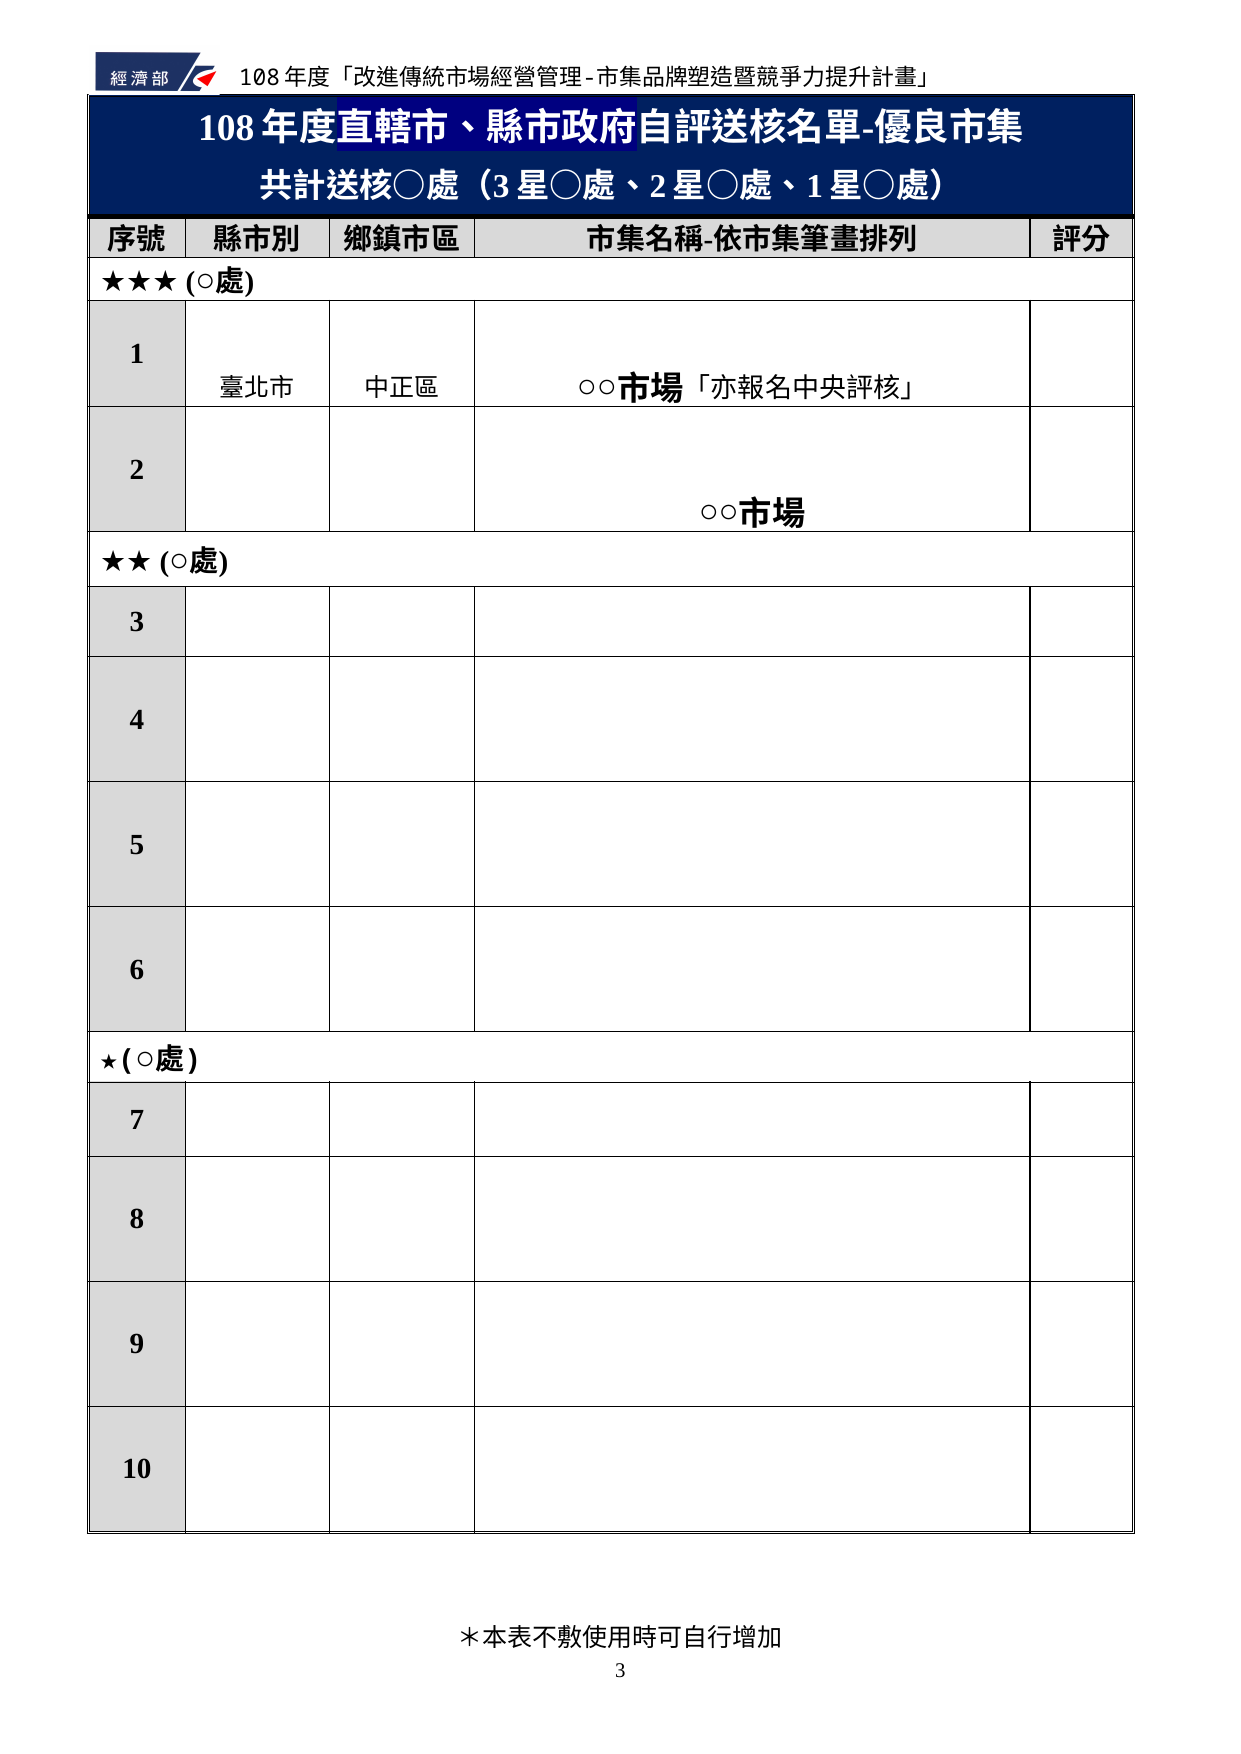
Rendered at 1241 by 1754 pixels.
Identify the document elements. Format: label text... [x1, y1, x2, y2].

table_cell [475, 782, 1029, 906]
table_cell 縣市別 [186, 219, 329, 257]
table_cell [475, 657, 1029, 781]
table_cell [186, 587, 329, 656]
table_cell [1031, 1282, 1132, 1406]
table_cell [186, 782, 329, 906]
table_cell [330, 1282, 474, 1406]
table_cell 中正區 [330, 301, 474, 406]
table_cell [1031, 407, 1132, 531]
table_cell 10 [90, 1407, 185, 1531]
table_cell 6 [90, 907, 185, 1031]
table_cell 8 [90, 1157, 185, 1281]
table_cell [475, 1282, 1029, 1406]
table_cell [330, 1083, 474, 1156]
table_cell [475, 1407, 1029, 1531]
table_cell 5 [90, 782, 185, 906]
table_cell [1031, 1157, 1132, 1281]
text ＊本表不敷使用時可自行增加 [88, 1594, 1152, 1656]
table_cell [186, 1407, 329, 1531]
table_cell 3 [90, 587, 185, 656]
table_cell 評分 [1031, 219, 1132, 257]
table_cell ★★★ (○處) [90, 258, 1132, 299]
table_cell [1031, 301, 1132, 406]
table_cell [1031, 782, 1132, 906]
table_cell [330, 782, 474, 906]
table_cell [1031, 1083, 1132, 1156]
table_cell [186, 907, 329, 1031]
table_cell [475, 907, 1029, 1031]
table_cell [330, 907, 474, 1031]
table_cell [1031, 587, 1132, 656]
table_cell 2 [90, 407, 185, 531]
table_cell [330, 1407, 474, 1531]
table_cell [186, 1282, 329, 1406]
table_cell 9 [90, 1282, 185, 1406]
table_cell ○○市場「亦報名中央評核」 [475, 301, 1029, 406]
table_cell [330, 657, 474, 781]
table_cell [186, 407, 329, 531]
table_cell [475, 587, 1029, 656]
table_cell 序號 [90, 219, 185, 257]
table_cell [1031, 657, 1132, 781]
table_cell [186, 1083, 329, 1156]
table_cell 4 [90, 657, 185, 781]
table_cell 7 [90, 1083, 185, 1156]
table_cell [330, 407, 474, 531]
table_cell ★(○處) [90, 1032, 1132, 1081]
table_cell 1 [90, 301, 185, 406]
table_cell [186, 1157, 329, 1281]
table_cell ★★ (○處) [90, 532, 1132, 586]
table_cell 市集名稱-依市集筆畫排列 [475, 219, 1029, 257]
table_cell [475, 1157, 1029, 1281]
table_cell [1031, 1407, 1132, 1531]
table_cell 臺北市 [186, 301, 329, 406]
table_cell 鄉鎮市區 [330, 219, 474, 257]
table_cell [475, 1083, 1029, 1156]
table_cell [186, 657, 329, 781]
table_cell [1031, 907, 1132, 1031]
table_cell [330, 1157, 474, 1281]
table_cell ○○市場 [475, 407, 1029, 531]
table_header 108年度直轄市、縣市政府自評送核名單-優良市集 共計送核○處（3星○處、2星○處、1星○處） [90, 97, 1132, 214]
table_cell [330, 587, 474, 656]
